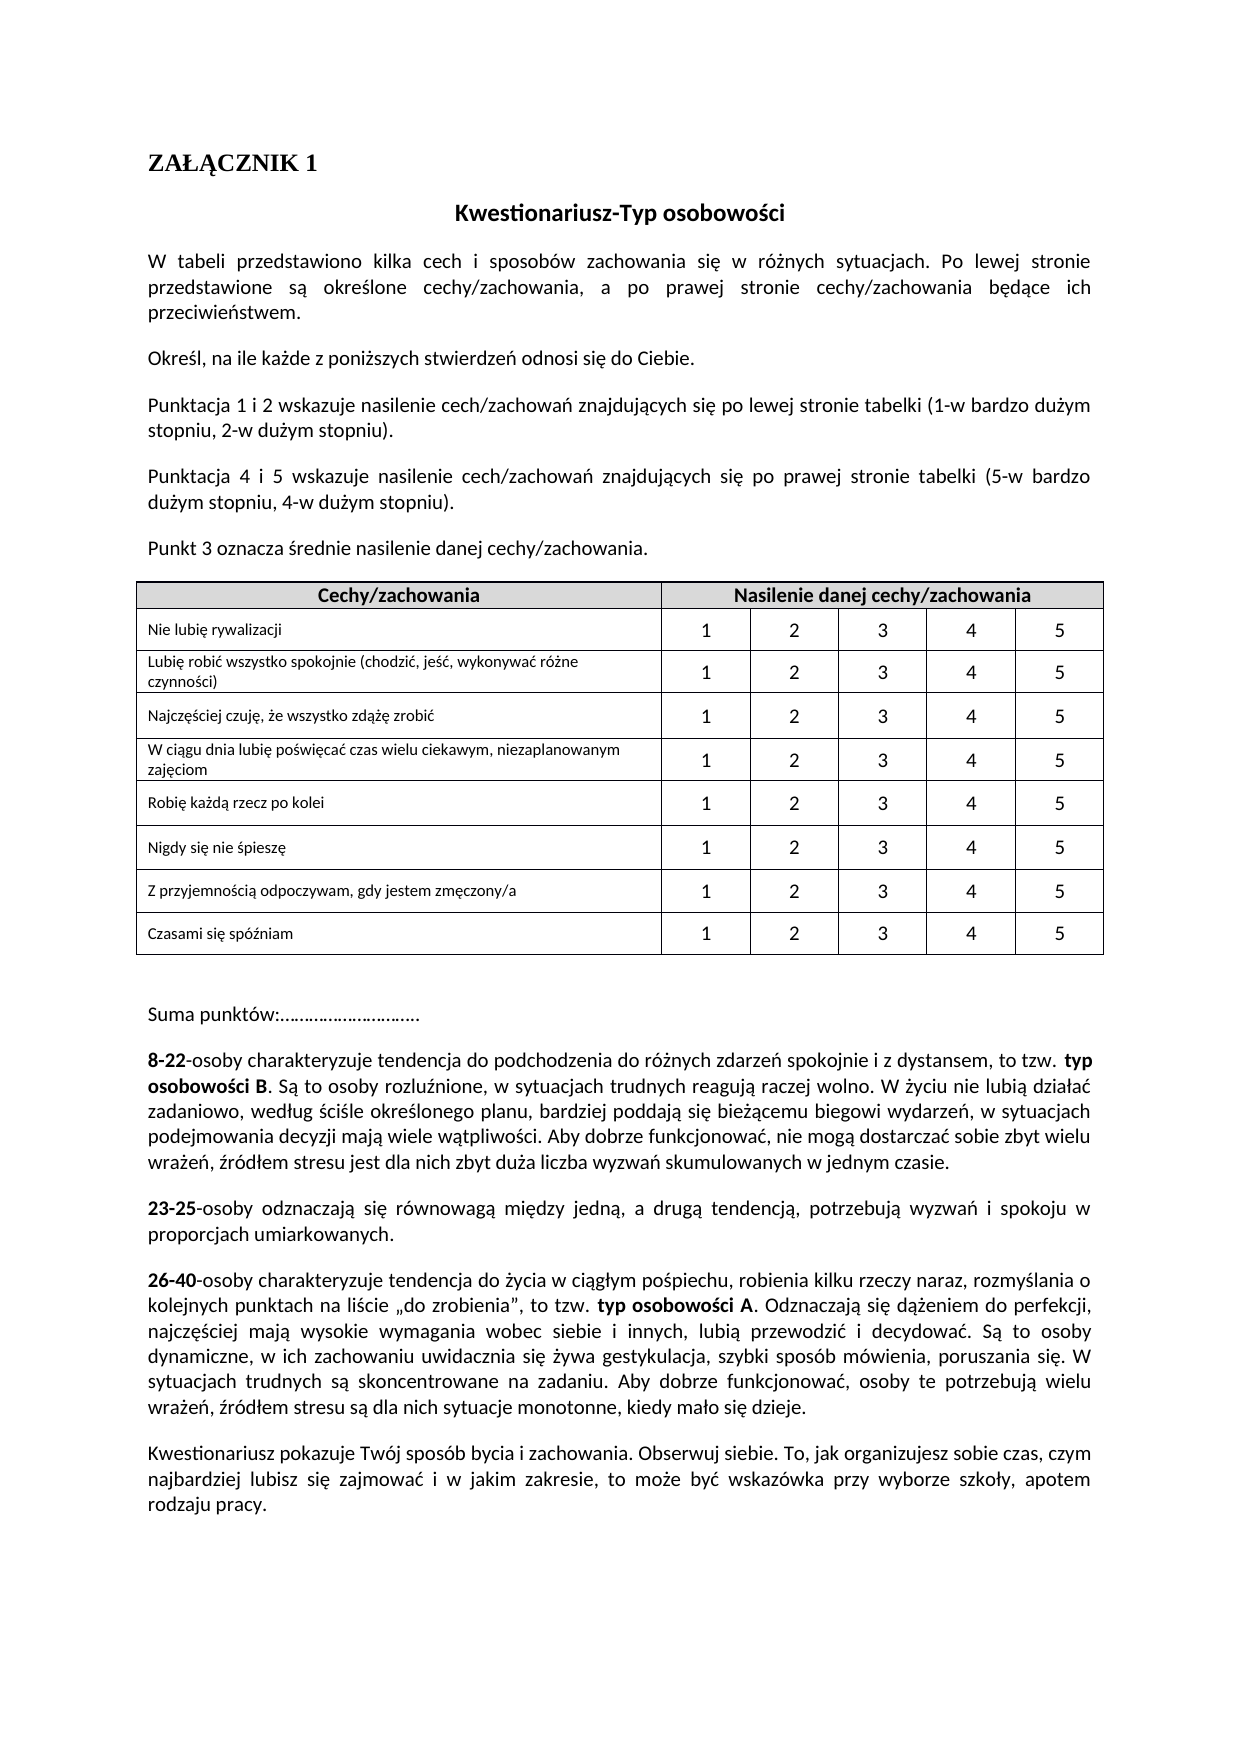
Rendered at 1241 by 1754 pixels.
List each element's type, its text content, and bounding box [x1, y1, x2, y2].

table_cell 1 [662, 609, 750, 650]
table_cell 5 [1016, 693, 1103, 738]
table_cell 2 [751, 739, 838, 780]
table_cell Lubię robić wszystko spokojnie (chodzić, jeść, wykonywać różne czynności) [137, 651, 661, 692]
table_cell 2 [751, 609, 838, 650]
text 23-25-osoby odznaczają się równowagą między jedną, a drugą tendencją, potrzebują wyzwań i spokoju w proporcjach umiarkowanych. [148, 1195, 1093, 1246]
table_cell 4 [927, 693, 1015, 738]
table_cell 5 [1016, 870, 1103, 912]
table_cell 2 [751, 870, 838, 912]
table_cell Najczęściej czuję, że wszystko zdążę zrobić [137, 693, 661, 738]
table_cell 2 [751, 693, 838, 738]
table_cell 3 [839, 693, 926, 738]
text Kwestionariusz pokazuje Twój sposób bycia i zachowania. Obserwuj siebie. To, jak organizujesz sobie czas, czym najbardziej lubisz się zajmować i w jakim zakresie, to może być wskazówka przy wyborze szkoły, apotem rodzaju pracy. [148, 1440, 1093, 1517]
table_cell 5 [1016, 826, 1103, 868]
table_cell 4 [927, 739, 1015, 780]
table_cell 3 [839, 739, 926, 780]
text Suma punktów:……………………….. [148, 1001, 1093, 1027]
table_cell 3 [839, 609, 926, 650]
table_cell 4 [927, 870, 1015, 912]
table_cell 3 [839, 826, 926, 868]
table_cell 5 [1016, 651, 1103, 692]
text 26-40-osoby charakteryzuje tendencja do życia w ciągłym pośpiechu, robienia kilku rzeczy naraz, rozmyślania o kolejnych punktach na liście „do zrobienia”, to tzw. typ osobowości A. Odznaczają się dążeniem do perfekcji, najczęściej mają wysokie wymagania wobec siebie i innych, lubią przewodzić i decydować. Są to osoby dynamiczne, w ich zachowaniu uwidacznia się żywa gestykulacja, szybki sposób mówienia, poruszania się. W sytuacjach trudnych są skoncentrowane na zadaniu. Aby dobrze funkcjonować, osoby te potrzebują wielu wrażeń, źródłem stresu są dla nich sytuacje monotonne, kiedy mało się dzieje. [148, 1267, 1093, 1419]
text W tabeli przedstawiono kilka cech i sposobów zachowania się w różnych sytuacjach. Po lewej stronie przedstawione są określone cechy/zachowania, a po prawej stronie cechy/zachowania będące ich przeciwieństwem. [148, 248, 1093, 325]
table_cell Nigdy się nie śpieszę [137, 826, 661, 868]
table_cell 3 [839, 913, 926, 954]
text ZAŁĄCZNIK 1 [148, 148, 1093, 176]
table_cell 1 [662, 781, 750, 825]
table_cell 4 [927, 826, 1015, 868]
text Punktacja 4 i 5 wskazuje nasilenie cech/zachowań znajdujących się po prawej stronie tabelki (5-w bardzo dużym stopniu, 4-w dużym stopniu). [148, 463, 1093, 514]
table_header Cechy/zachowania [137, 583, 661, 608]
table_cell 1 [662, 826, 750, 868]
text Punktacja 1 i 2 wskazuje nasilenie cech/zachowań znajdujących się po lewej stronie tabelki (1-w bardzo dużym stopniu, 2-w dużym stopniu). [148, 392, 1093, 443]
table_cell 3 [839, 781, 926, 825]
table_cell 2 [751, 826, 838, 868]
table_cell 4 [927, 781, 1015, 825]
text Punkt 3 oznacza średnie nasilenie danej cechy/zachowania. [148, 535, 1093, 561]
table_cell W ciągu dnia lubię poświęcać czas wielu ciekawym, niezaplanowanym zajęciom [137, 739, 661, 780]
table_cell 3 [839, 651, 926, 692]
table_cell 1 [662, 651, 750, 692]
table_cell 4 [927, 913, 1015, 954]
table_cell 2 [751, 651, 838, 692]
table_cell Robię każdą rzecz po kolei [137, 781, 661, 825]
text Kwestionariusz-Typ osobowości [148, 197, 1093, 228]
table_cell 3 [839, 870, 926, 912]
table_cell 5 [1016, 609, 1103, 650]
table_cell Nie lubię rywalizacji [137, 609, 661, 650]
table_cell 1 [662, 693, 750, 738]
table_cell 4 [927, 609, 1015, 650]
table_cell 5 [1016, 739, 1103, 780]
table_cell 1 [662, 739, 750, 780]
table_cell 5 [1016, 781, 1103, 825]
text Określ, na ile każde z poniższych stwierdzeń odnosi się do Ciebie. [148, 346, 1093, 371]
table_cell 5 [1016, 913, 1103, 954]
text 8-22-osoby charakteryzuje tendencja do podchodzenia do różnych zdarzeń spokojnie i z dystansem, to tzw. typ osobowości B. Są to osoby rozluźnione, w sytuacjach trudnych reagują raczej wolno. W życiu nie lubią działać zadaniowo, według ściśle określonego planu, bardziej poddają się bieżącemu biegowi wydarzeń, w sytuacjach podejmowania decyzji mają wiele wątpliwości. Aby dobrze funkcjonować, nie mogą dostarczać sobie zbyt wielu wrażeń, źródłem stresu jest dla nich zbyt duża liczba wyzwań skumulowanych w jednym czasie. [148, 1047, 1093, 1174]
table_cell 1 [662, 870, 750, 912]
table_cell 4 [927, 651, 1015, 692]
table_header Nasilenie danej cechy/zachowania [662, 583, 1103, 608]
table_cell Czasami się spóźniam [137, 913, 661, 954]
table_cell 2 [751, 781, 838, 825]
table_cell 2 [751, 913, 838, 954]
table_cell Z przyjemnością odpoczywam, gdy jestem zmęczony/a [137, 870, 661, 912]
table_cell 1 [662, 913, 750, 954]
